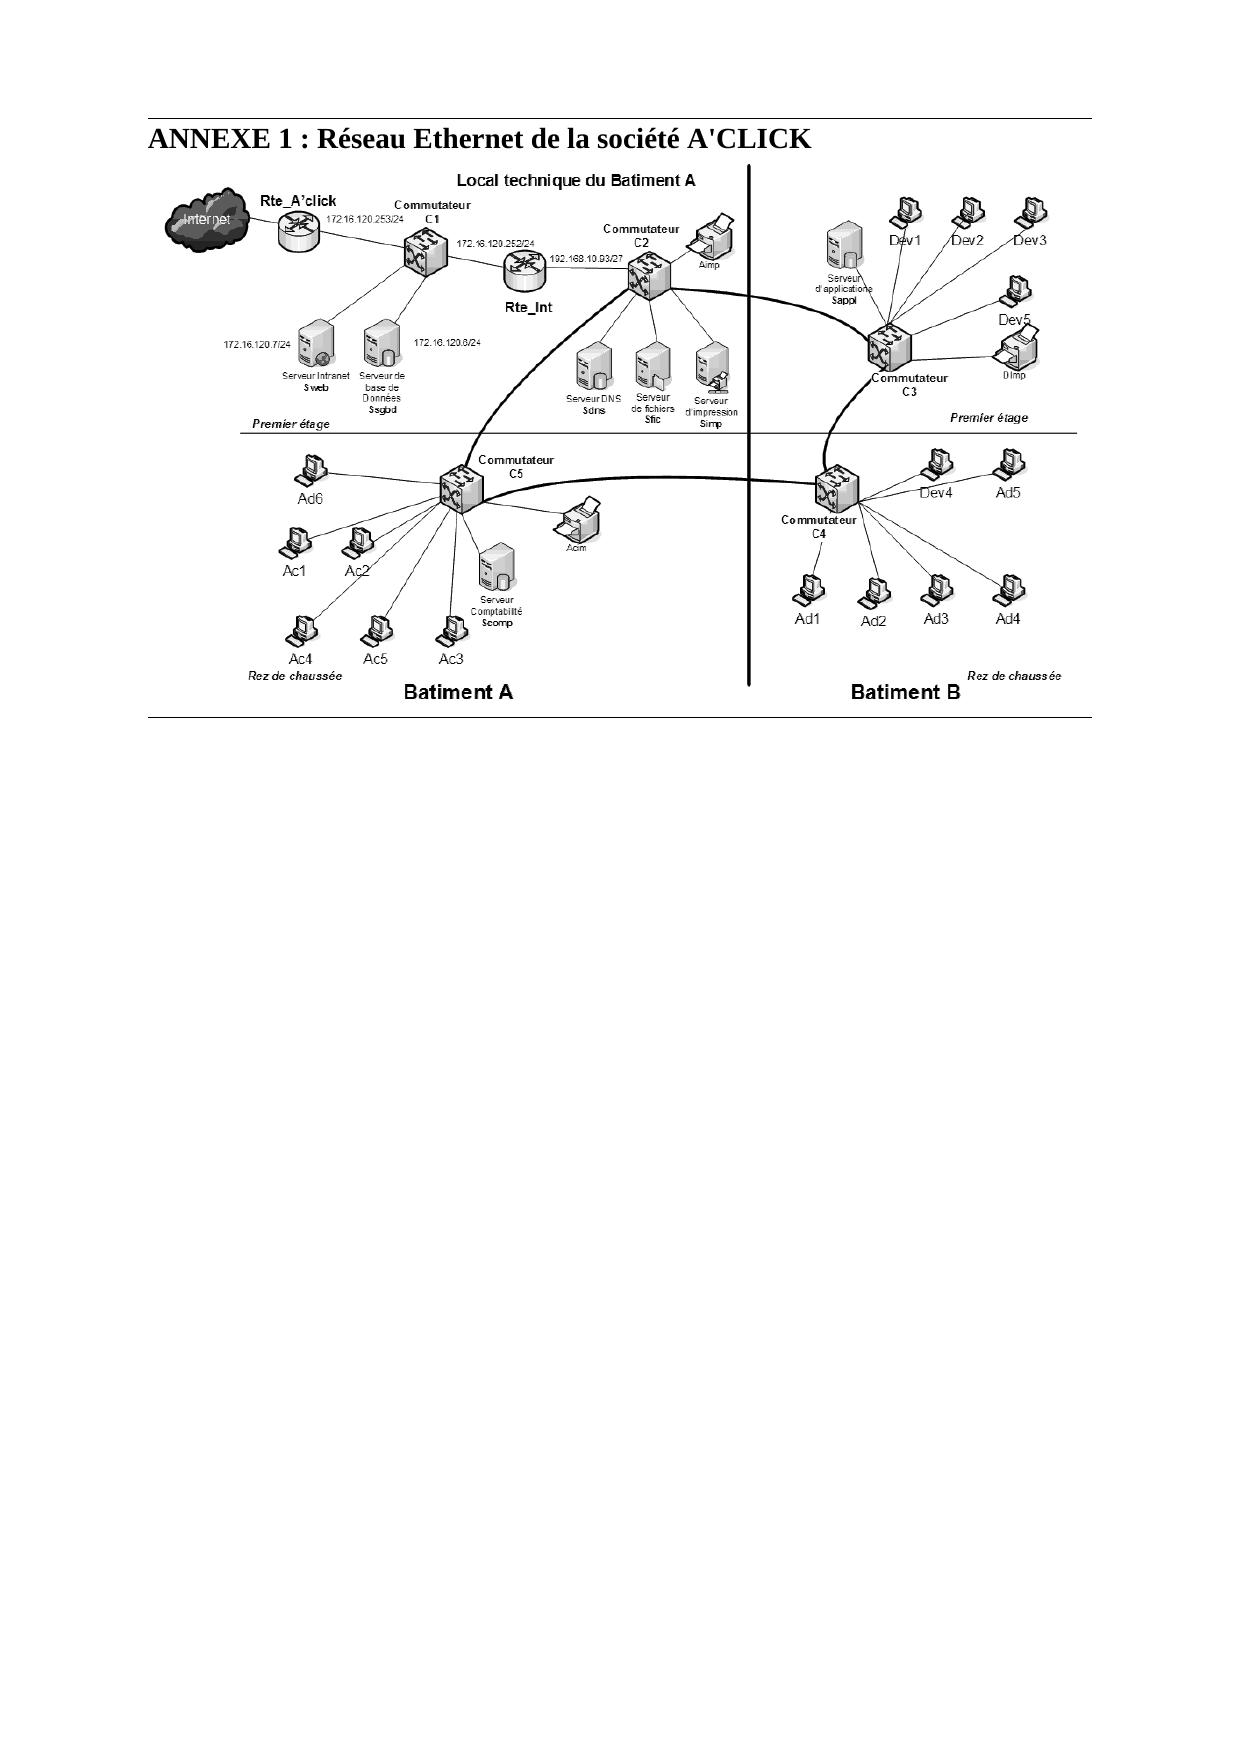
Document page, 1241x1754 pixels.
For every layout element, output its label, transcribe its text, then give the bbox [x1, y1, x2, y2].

subtitle ANNEXE 1 : Réseau Ethernet de la société A'CLICK [148, 119, 1092, 155]
picture [164, 163, 1078, 706]
